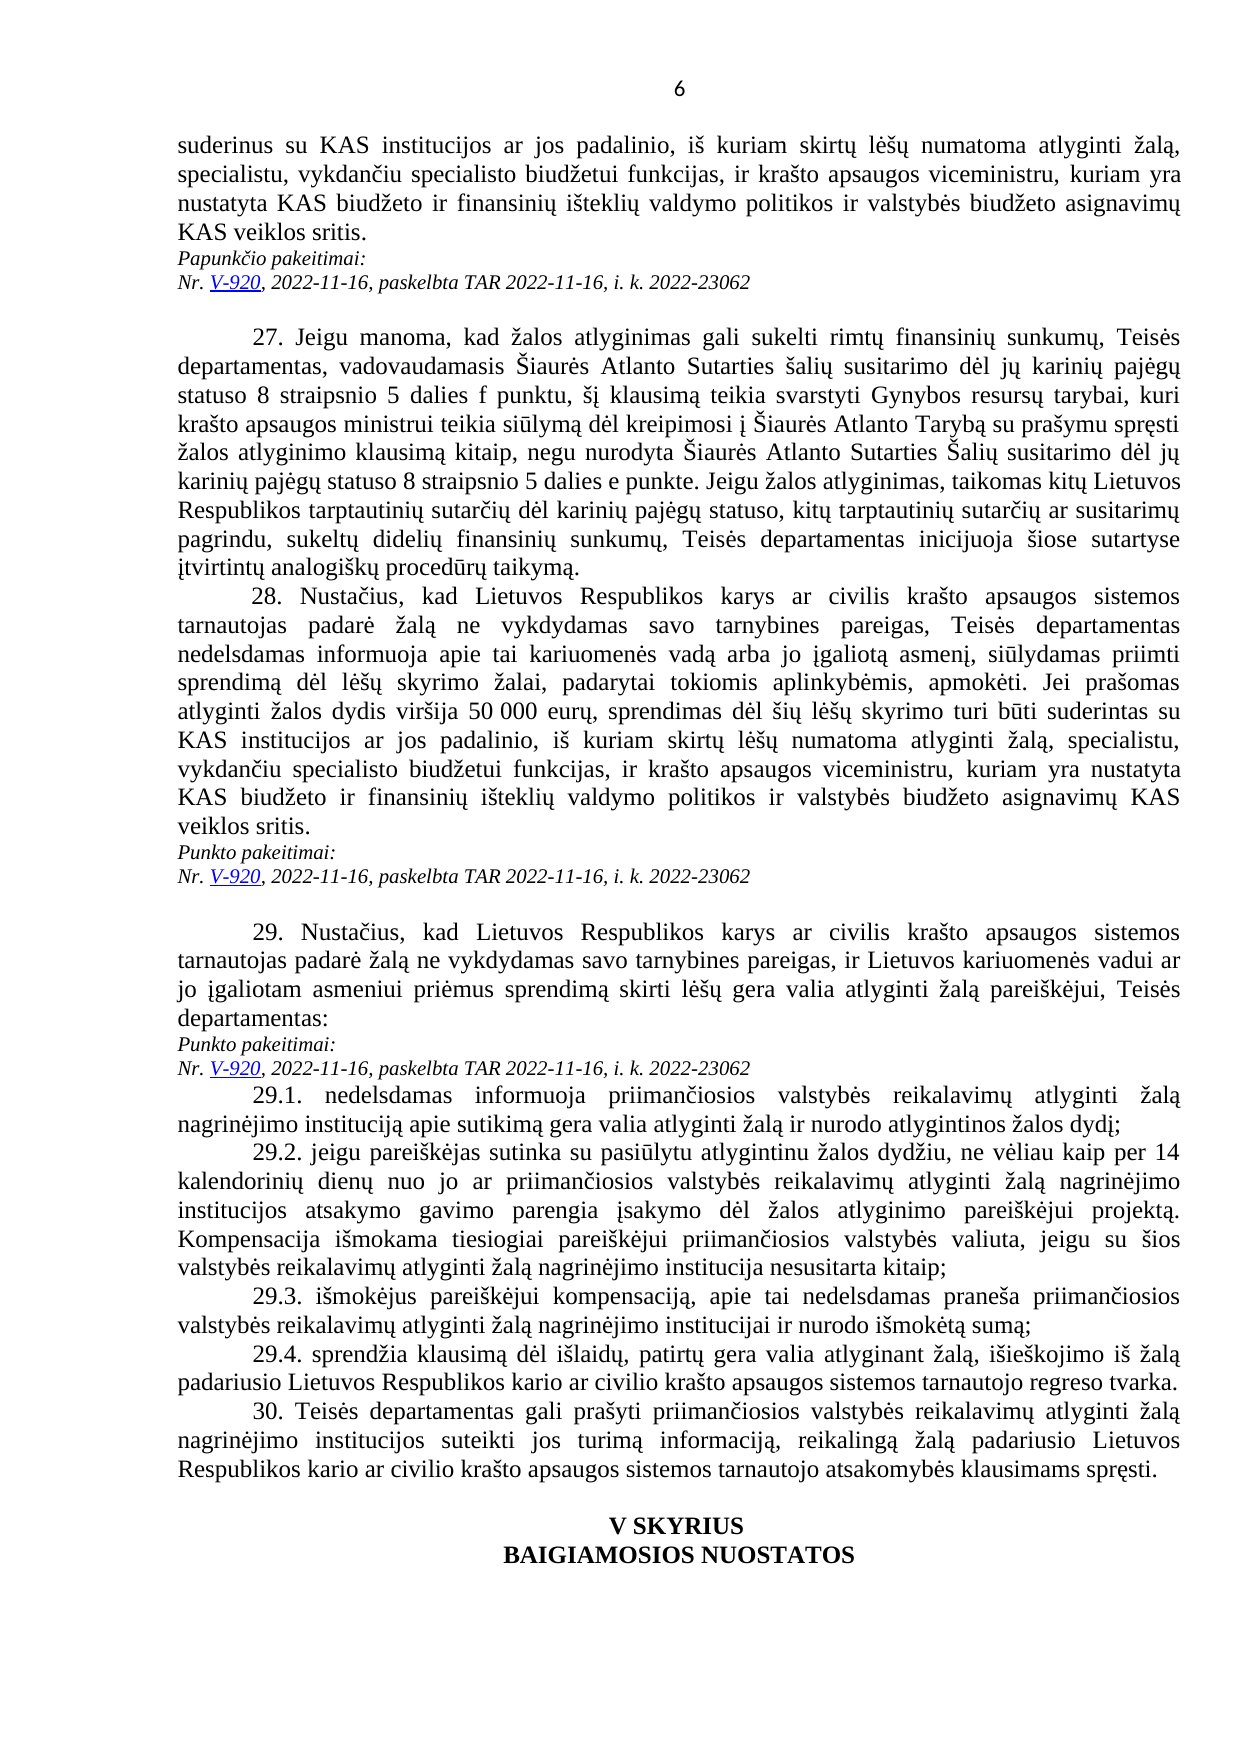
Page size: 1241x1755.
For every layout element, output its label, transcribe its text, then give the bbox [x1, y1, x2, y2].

text Papunkčio pakeitimai: [177, 246, 1181, 270]
text 28. Nustačius, kad Lietuvos Respublikos karys ar civilis krašto apsaugos sistemos tarnautojas padarė žalą ne vykdydamas savo tarnybines pareigas, Teisės departamentas nedelsdamas informuoja apie tai kariuomenės vadą arba jo įgaliotą asmenį, siūlydamas priimti sprendimą dėl lėšų skyrimo žalai, padarytai tokiomis aplinkybėmis, apmokėti. Jei prašomas atlyginti žalos dydis viršija 50 000 eurų, sprendimas dėl šių lėšų skyrimo turi būti suderintas su KAS institucijos ar jos padalinio, iš kuriam skirtų lėšų numatoma atlyginti žalą, specialistu, vykdančiu specialisto biudžetui funkcijas, ir krašto apsaugos viceministru, kuriam yra nustatyta KAS biudžeto ir finansinių išteklių valdymo politikos ir valstybės biudžeto asignavimų KAS veiklos sritis. [177, 581, 1181, 840]
text Nr. V-920, 2022-11-16, paskelbta TAR 2022-11-16, i. k. 2022-23062 [177, 864, 1181, 888]
subtitle BAIGIAMOSIOS NUOSTATOS [177, 1540, 1181, 1569]
text 27. Jeigu manoma, kad žalos atlyginimas gali sukelti rimtų finansinių sunkumų, Teisės departamentas, vadovaudamasis Šiaurės Atlanto Sutarties šalių susitarimo dėl jų karinių pajėgų statuso 8 straipsnio 5 dalies f punktu, šį klausimą teikia svarstyti Gynybos resursų tarybai, kuri krašto apsaugos ministrui teikia siūlymą dėl kreipimosi į Šiaurės Atlanto Tarybą su prašymu spręsti žalos atlyginimo klausimą kitaip, negu nurodyta Šiaurės Atlanto Sutarties Šalių susitarimo dėl jų karinių pajėgų statuso 8 straipsnio 5 dalies e punkte. Jeigu žalos atlyginimas, taikomas kitų Lietuvos Respublikos tarptautinių sutarčių dėl karinių pajėgų statuso, kitų tarptautinių sutarčių ar susitarimų pagrindu, sukeltų didelių finansinių sunkumų, Teisės departamentas inicijuoja šiose sutartyse įtvirtintų analogiškų procedūrų taikymą. [177, 322, 1181, 581]
text 29.1. nedelsdamas informuoja priimančiosios valstybės reikalavimų atlyginti žalą nagrinėjimo instituciją apie sutikimą gera valia atlyginti žalą ir nurodo atlygintinos žalos dydį; [177, 1080, 1181, 1137]
text Nr. V-920, 2022-11-16, paskelbta TAR 2022-11-16, i. k. 2022-23062 [177, 1056, 1181, 1080]
text 29.2. jeigu pareiškėjas sutinka su pasiūlytu atlygintinu žalos dydžiu, ne vėliau kaip per 14 kalendorinių dienų nuo jo ar priimančiosios valstybės reikalavimų atlyginti žalą nagrinėjimo institucijos atsakymo gavimo parengia įsakymo dėl žalos atlyginimo pareiškėjui projektą. Kompensacija išmokama tiesiogiai pareiškėjui priimančiosios valstybės valiuta, jeigu su šios valstybės reikalavimų atlyginti žalą nagrinėjimo institucija nesusitarta kitaip; [177, 1137, 1181, 1281]
text 29.3. išmokėjus pareiškėjui kompensaciją, apie tai nedelsdamas praneša priimančiosios valstybės reikalavimų atlyginti žalą nagrinėjimo institucijai ir nurodo išmokėtą sumą; [177, 1281, 1181, 1339]
text 30. Teisės departamentas gali prašyti priimančiosios valstybės reikalavimų atlyginti žalą nagrinėjimo institucijos suteikti jos turimą informaciją, reikalingą žalą padariusio Lietuvos Respublikos kario ar civilio krašto apsaugos sistemos tarnautojo atsakomybės klausimams spręsti. [177, 1396, 1181, 1482]
text Punkto pakeitimai: [177, 840, 1181, 864]
text Nr. V-920, 2022-11-16, paskelbta TAR 2022-11-16, i. k. 2022-23062 [177, 270, 1181, 294]
text suderinus su KAS institucijos ar jos padalinio, iš kuriam skirtų lėšų numatoma atlyginti žalą, specialistu, vykdančiu specialisto biudžetui funkcijas, ir krašto apsaugos viceministru, kuriam yra nustatyta KAS biudžeto ir finansinių išteklių valdymo politikos ir valstybės biudžeto asignavimų KAS veiklos sritis. [177, 131, 1181, 246]
text 29. Nustačius, kad Lietuvos Respublikos karys ar civilis krašto apsaugos sistemos tarnautojas padarė žalą ne vykdydamas savo tarnybines pareigas, ir Lietuvos kariuomenės vadui ar jo įgaliotam asmeniui priėmus sprendimą skirti lėšų gera valia atlyginti žalą pareiškėjui, Teisės departamentas: [177, 917, 1181, 1032]
subtitle V SKYRIUS [177, 1511, 1181, 1540]
text 29.4. sprendžia klausimą dėl išlaidų, patirtų gera valia atlyginant žalą, išieškojimo iš žalą padariusio Lietuvos Respublikos kario ar civilio krašto apsaugos sistemos tarnautojo regreso tvarka. [177, 1339, 1181, 1396]
text Punkto pakeitimai: [177, 1032, 1181, 1056]
